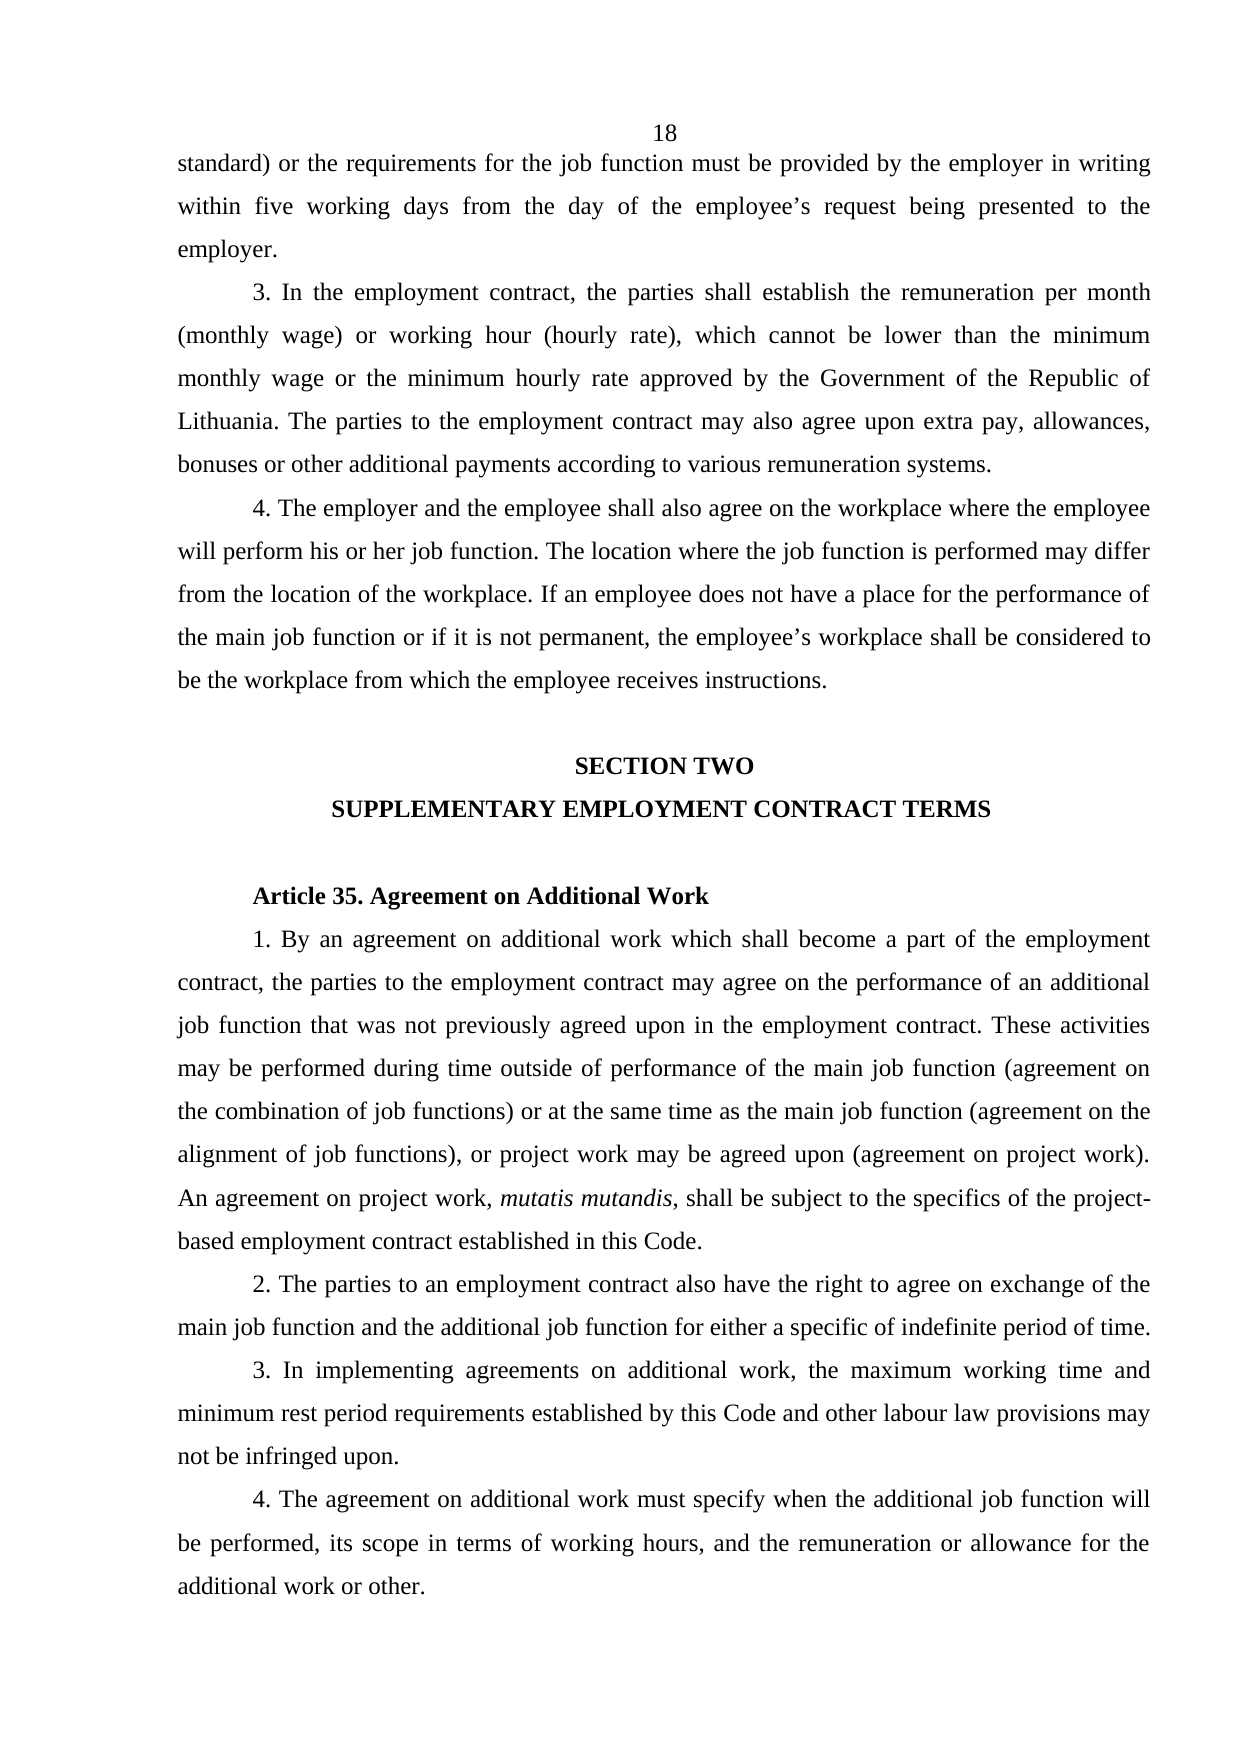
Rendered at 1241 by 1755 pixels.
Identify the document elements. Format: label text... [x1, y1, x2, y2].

text 2. The parties to an employment contract also have the right to agree on exchange of the main job function and the additional job function for either a specific of indefinite period of time. [177, 1269, 1152, 1341]
text SUPPLEMENTARY EMPLOYMENT CONTRACT TERMS [177, 794, 1152, 823]
text 4. The employer and the employee shall also agree on the workplace where the employee will perform his or her job function. The location where the job function is performed may differ from the location of the workplace. If an employee does not have a place for the performance of the main job function or if it is not permanent, the employee’s workplace shall be considered to be the workplace from which the employee receives instructions. [177, 493, 1152, 694]
text 1. By an agreement on additional work which shall become a part of the employment contract, the parties to the employment contract may agree on the performance of an additional job function that was not previously agreed upon in the employment contract. These activities may be performed during time outside of performance of the main job function (agreement on the combination of job functions) or at the same time as the main job function (agreement on the alignment of job functions), or project work may be agreed upon (agreement on project work). An agreement on project work, mutatis mutandis, shall be subject to the specifics of the project-based employment contract established in this Code. [177, 924, 1152, 1254]
text 3. In the employment contract, the parties shall establish the remuneration per month (monthly wage) or working hour (hourly rate), which cannot be lower than the minimum monthly wage or the minimum hourly rate approved by the Government of the Republic of Lithuania. The parties to the employment contract may also agree upon extra pay, allowances, bonuses or other additional payments according to various remuneration systems. [177, 277, 1152, 478]
text 3. In implementing agreements on additional work, the maximum working time and minimum rest period requirements established by this Code and other labour law provisions may not be infringed upon. [177, 1355, 1152, 1470]
text SECTION TWO [177, 751, 1152, 780]
text 4. The agreement on additional work must specify when the additional job function will be performed, its scope in terms of working hours, and the remuneration or allowance for the additional work or other. [177, 1484, 1152, 1599]
text Article 35. Agreement on Additional Work [177, 881, 1152, 909]
text standard) or the requirements for the job function must be provided by the employer in writing within five working days from the day of the employee’s request being presented to the employer. [177, 148, 1152, 263]
